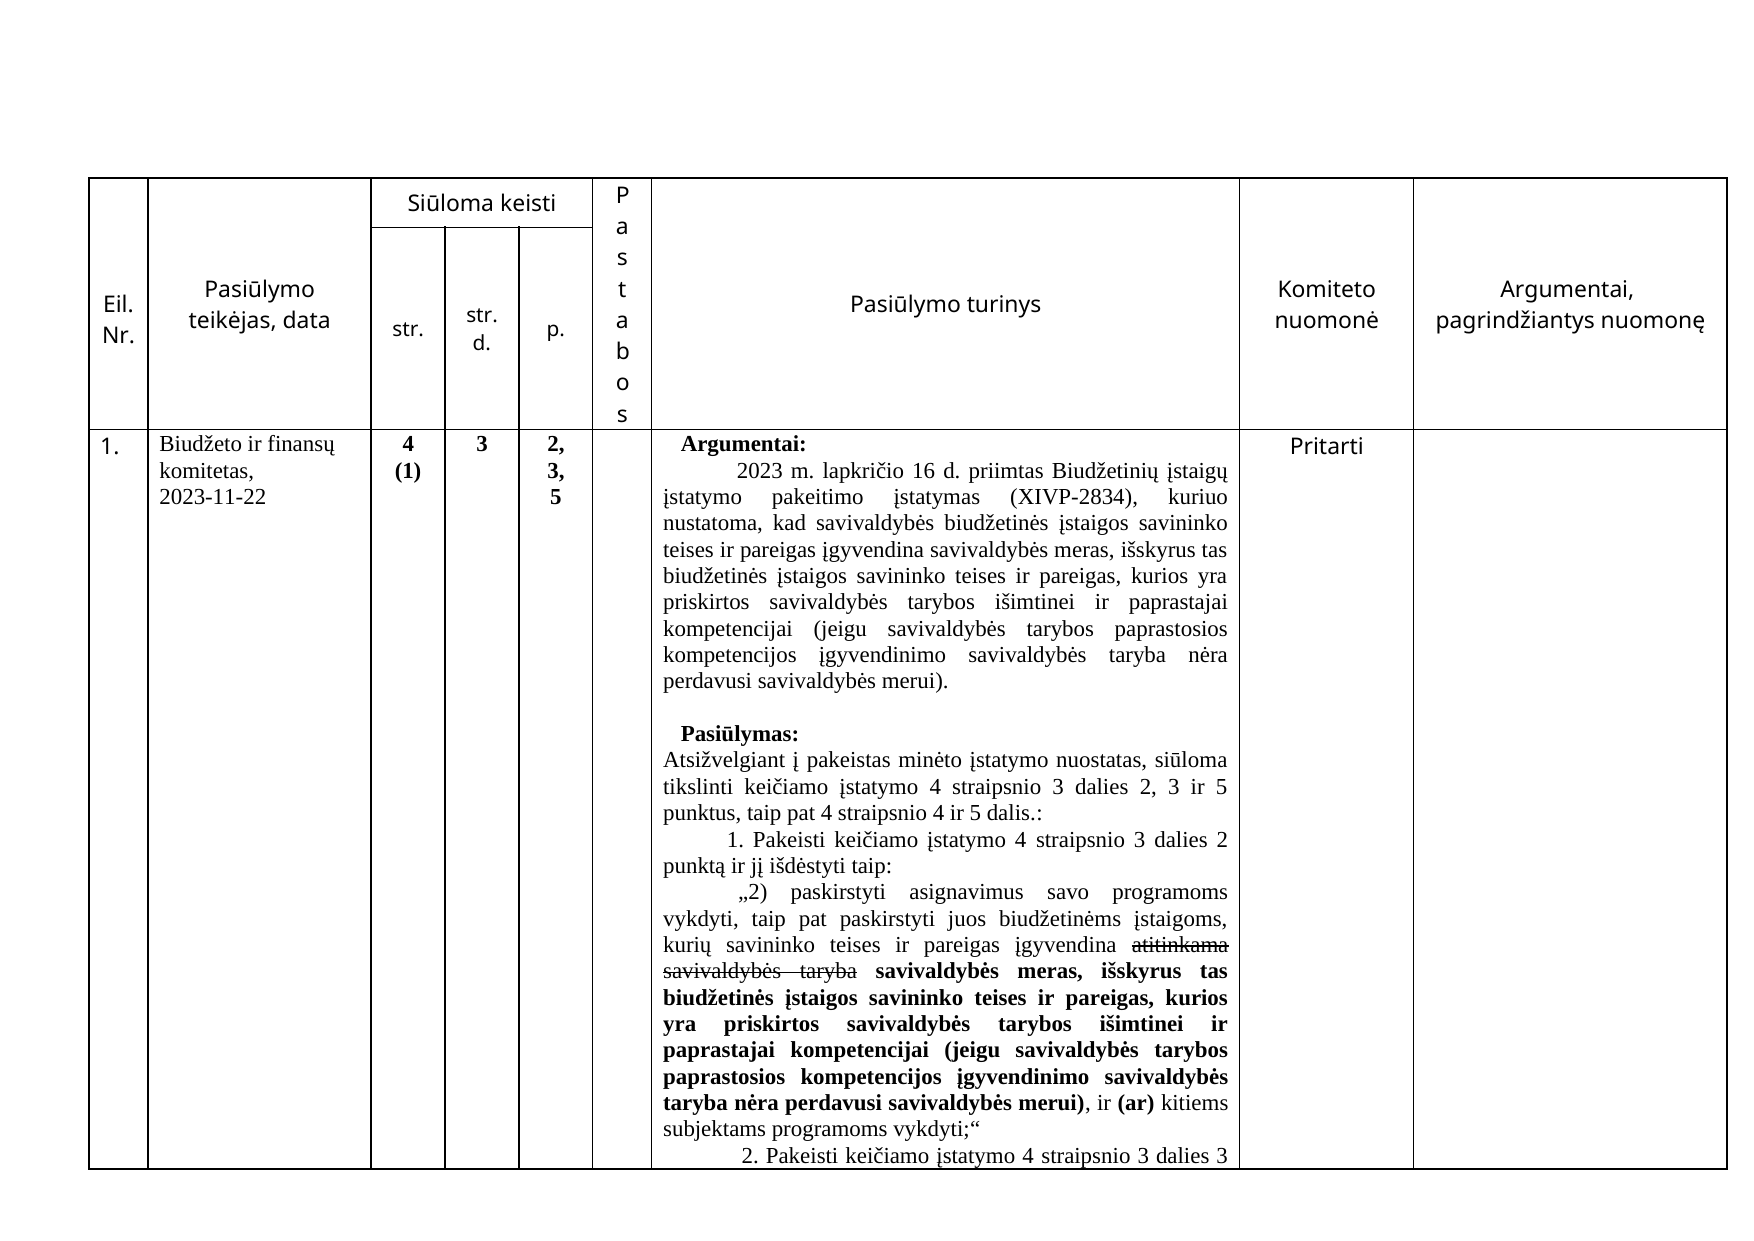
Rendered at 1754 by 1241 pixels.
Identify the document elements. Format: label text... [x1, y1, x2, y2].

table_header Siūloma keisti [372, 179, 592, 226]
table_header Eil. Nr. [90, 179, 147, 429]
table_header Pasiūlymo turinys [652, 179, 1239, 429]
table_cell 2, 3, 5 [520, 430, 592, 1168]
table_cell 4 (1) [372, 430, 444, 1168]
table_header Argumentai, pagrindžiantys nuomonę [1414, 179, 1726, 429]
table_cell p. [520, 228, 592, 429]
table_cell Argumentai: 2023 m. lapkričio 16 d. priimtas Biudžetinių įstaigų įstatymo pakeitimo įstatymas (XIVP-2834), kuriuo nustatoma, kad savivaldybės biudžetinės įstaigos savininko teises ir pareigas įgyvendina savivaldybės meras, išskyrus tas biudžetinės įstaigos savininko teises ir pareigas, kurios yra priskirtos savivaldybės tarybos išimtinei ir paprastajai kompetencijai (jeigu savivaldybės tarybos paprastosios kompetencijos įgyvendinimo savivaldybės taryba nėra perdavusi savivaldybės merui). Pasiūlymas: Atsižvelgiant į pakeistas minėto įstatymo nuostatas, siūloma tikslinti keičiamo įstatymo 4 straipsnio 3 dalies 2, 3 ir 5 punktus, taip pat 4 straipsnio 4 ir 5 dalis.: 1. Pakeisti keičiamo įstatymo 4 straipsnio 3 dalies 2 punktą ir jį išdėstyti taip: „2) paskirstyti asignavimus savo programoms vykdyti, taip pat paskirstyti juos biudžetinėms įstaigoms, kurių savininko teises ir pareigas įgyvendina atitinkama savivaldybės taryba savivaldybės meras, išskyrus tas biudžetinės įstaigos savininko teises ir pareigas, kurios yra priskirtos savivaldybės tarybos išimtinei ir paprastajai kompetencijai (jeigu savivaldybės tarybos paprastosios kompetencijos įgyvendinimo savivaldybės taryba nėra perdavusi savivaldybės merui), ir (ar) kitiems subjektams programoms vykdyti;“ 2. Pakeisti keičiamo įstatymo 4 straipsnio 3 dalies 3 [652, 430, 1239, 1168]
table_cell Biudžeto ir finansų komitetas, 2023-11-22 [149, 430, 370, 1168]
table_cell 3 [446, 430, 518, 1168]
table_header Pastabos [593, 179, 651, 429]
table_cell [1414, 430, 1726, 1168]
table_header Komiteto nuomonė [1240, 179, 1413, 429]
table_cell [593, 430, 651, 1168]
table_cell str. [372, 228, 444, 429]
table_cell Pritarti [1240, 430, 1413, 1168]
table_cell 1. [90, 430, 147, 1168]
table_cell str. d. [446, 228, 518, 429]
table_header Pasiūlymo teikėjas, data [149, 179, 370, 429]
